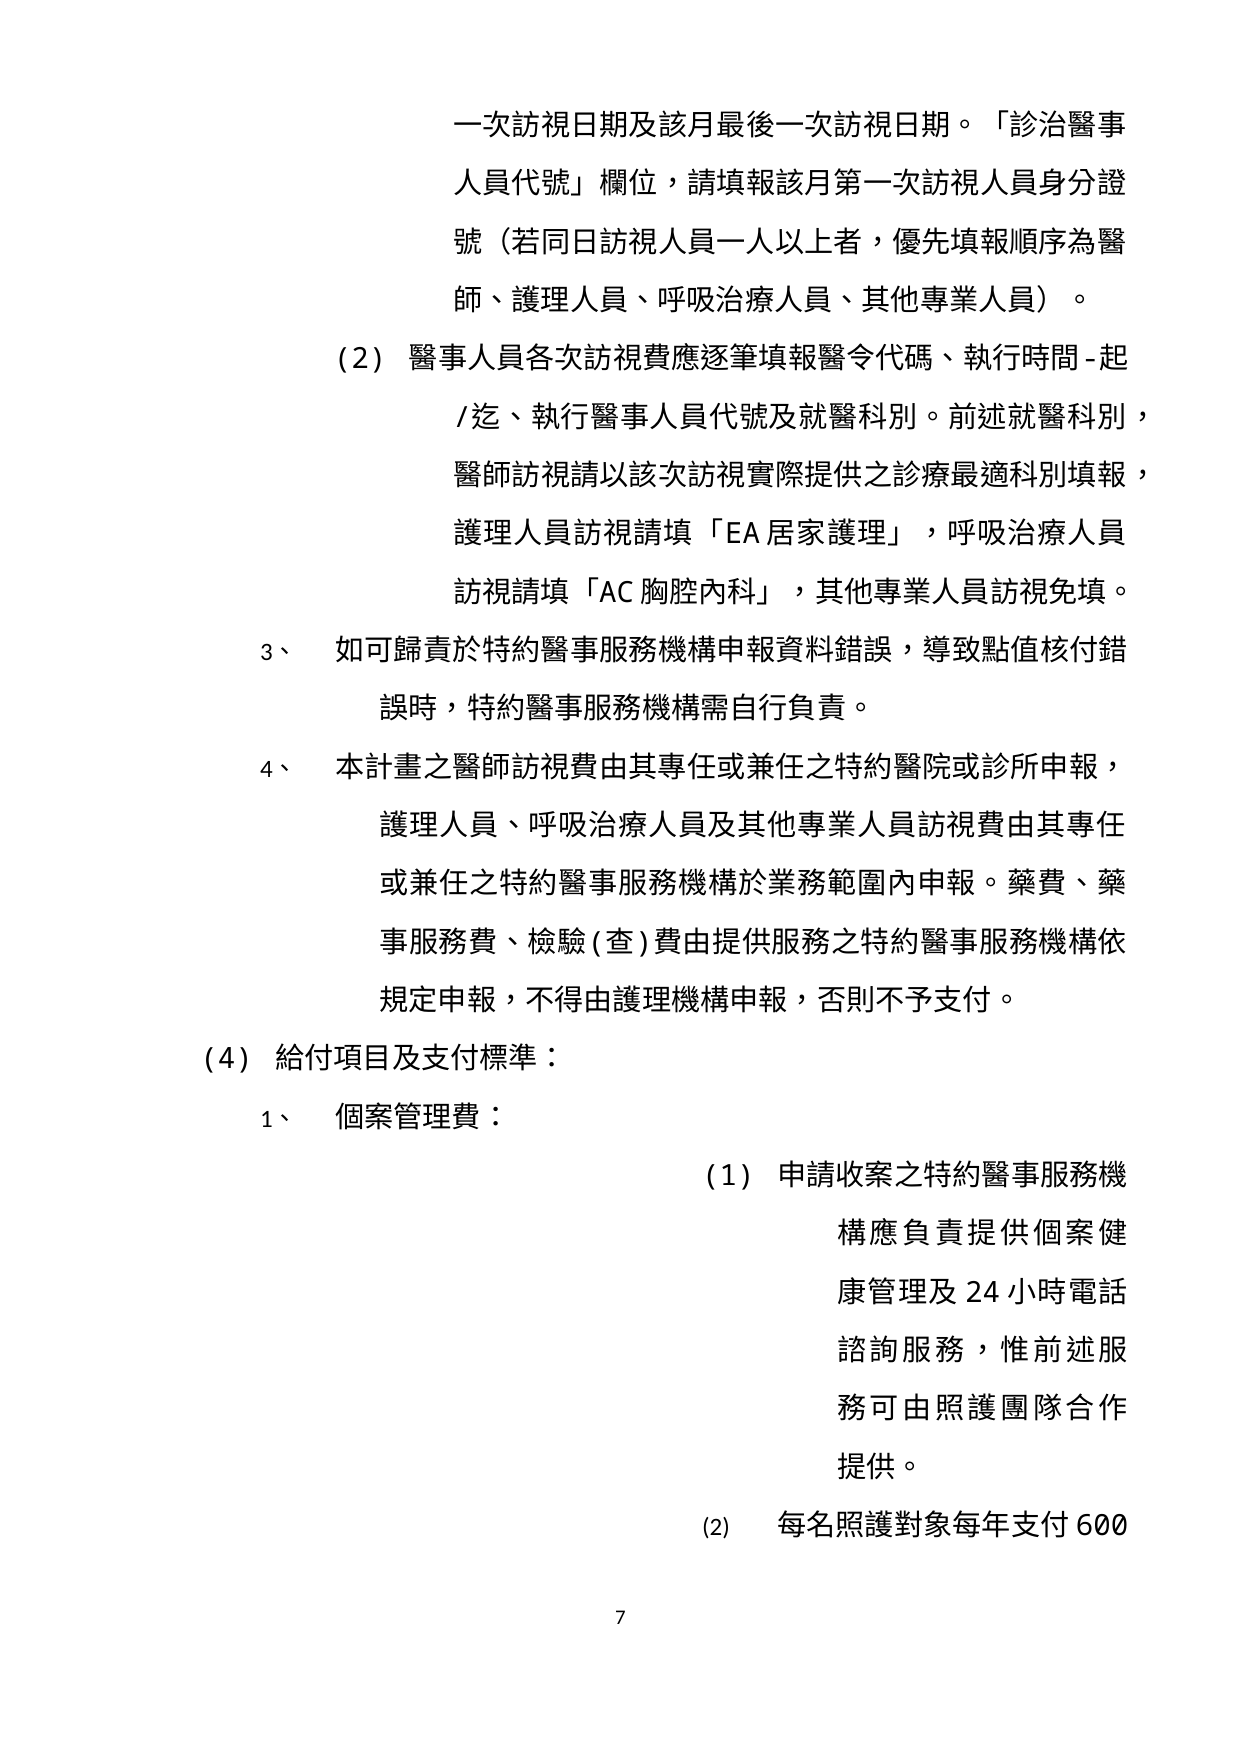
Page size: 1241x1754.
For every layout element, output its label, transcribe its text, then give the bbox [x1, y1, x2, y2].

list 醫事人員各次訪視費應逐筆填報醫令代碼、執行時間-起/迄、執行醫事人員代號及就醫科別。前述就醫科別，醫師訪視請以該次訪視實際提供之診療最適科別填報，護理人員訪視請填「EA居家護理」，呼吸治療人員訪視請填「AC胸腔內科」，其他專業人員訪視免填。 [334, 322, 1128, 614]
list 如可歸責於特約醫事服務機構申報資料錯誤，導致點值核付錯誤時，特約醫事服務機構需自行負責。 [260, 614, 1128, 730]
list 一次訪視日期及該月最後一次訪視日期。「診治醫事人員代號」欄位，請填報該月第一次訪視人員身分證號（若同日訪視人員一人以上者，優先填報順序為醫師、護理人員、呼吸治療人員、其他專業人員）。 [334, 89, 1128, 322]
list 給付項目及支付標準： [200, 1022, 1128, 1080]
list 本計畫之醫師訪視費由其專任或兼任之特約醫院或診所申報，護理人員、呼吸治療人員及其他專業人員訪視費由其專任或兼任之特約醫事服務機構於業務範圍內申報。藥費、藥事服務費、檢驗(查)費由提供服務之特約醫事服務機構依規定申報，不得由護理機構申報，否則不予支付。 [260, 730, 1128, 1022]
list 申請收案之特約醫事服務機構應負責提供個案健康管理及24小時電話諮詢服務，惟前述服務可由照護團隊合作提供。 [702, 1139, 1128, 1489]
list 個案管理費： [260, 1080, 1128, 1139]
list 每名照護對象每年支付600 [702, 1489, 1128, 1547]
